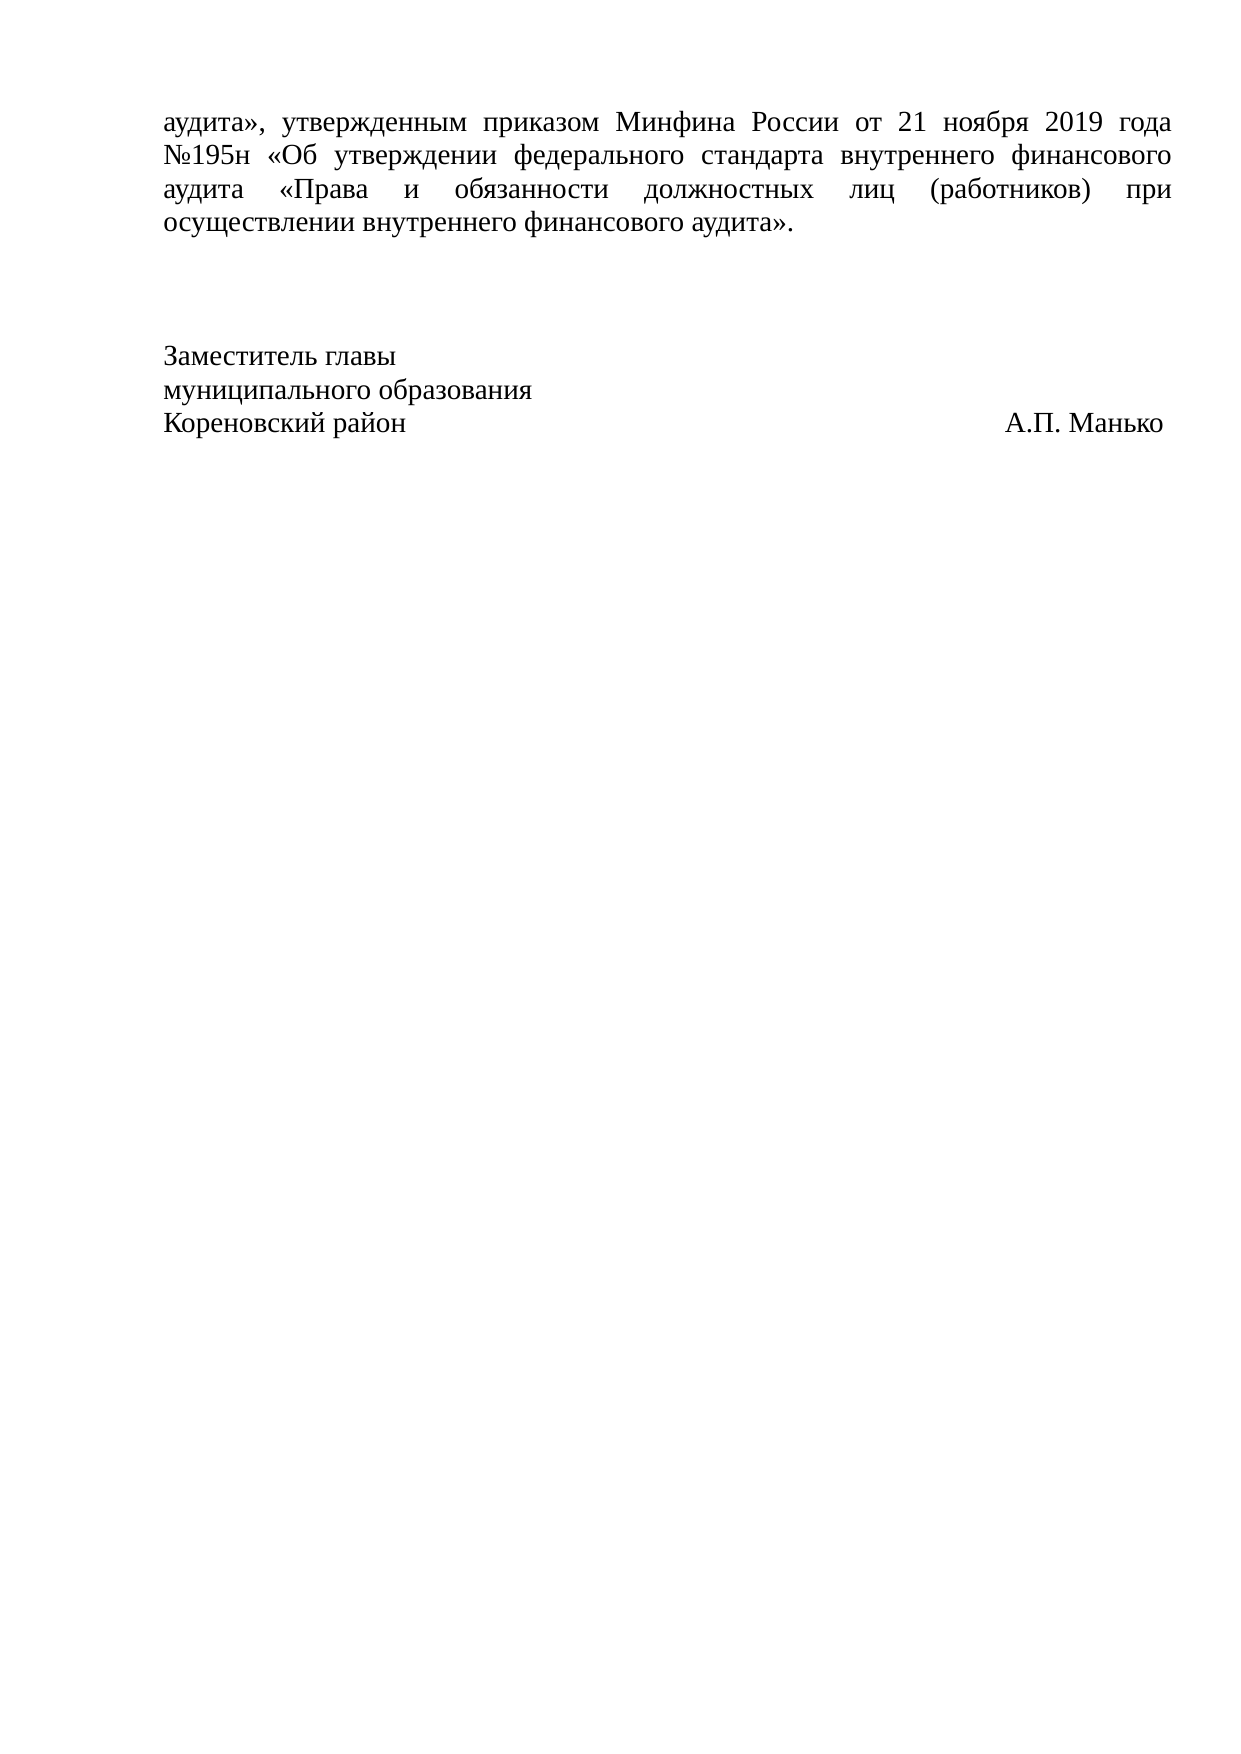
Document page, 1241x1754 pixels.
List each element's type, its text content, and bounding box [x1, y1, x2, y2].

text аудита», утвержденным приказом Минфина России от 21 ноября 2019 года №195н «Об утверждении федерального стандарта внутреннего финансового аудита «Права и обязанности должностных лиц (работников) при осуществлении внутреннего финансового аудита». [163, 104, 1172, 238]
text Заместитель главы [163, 338, 1172, 372]
text Кореновский район А.П. Манько [163, 406, 1172, 439]
text муниципального образования [163, 372, 1172, 406]
